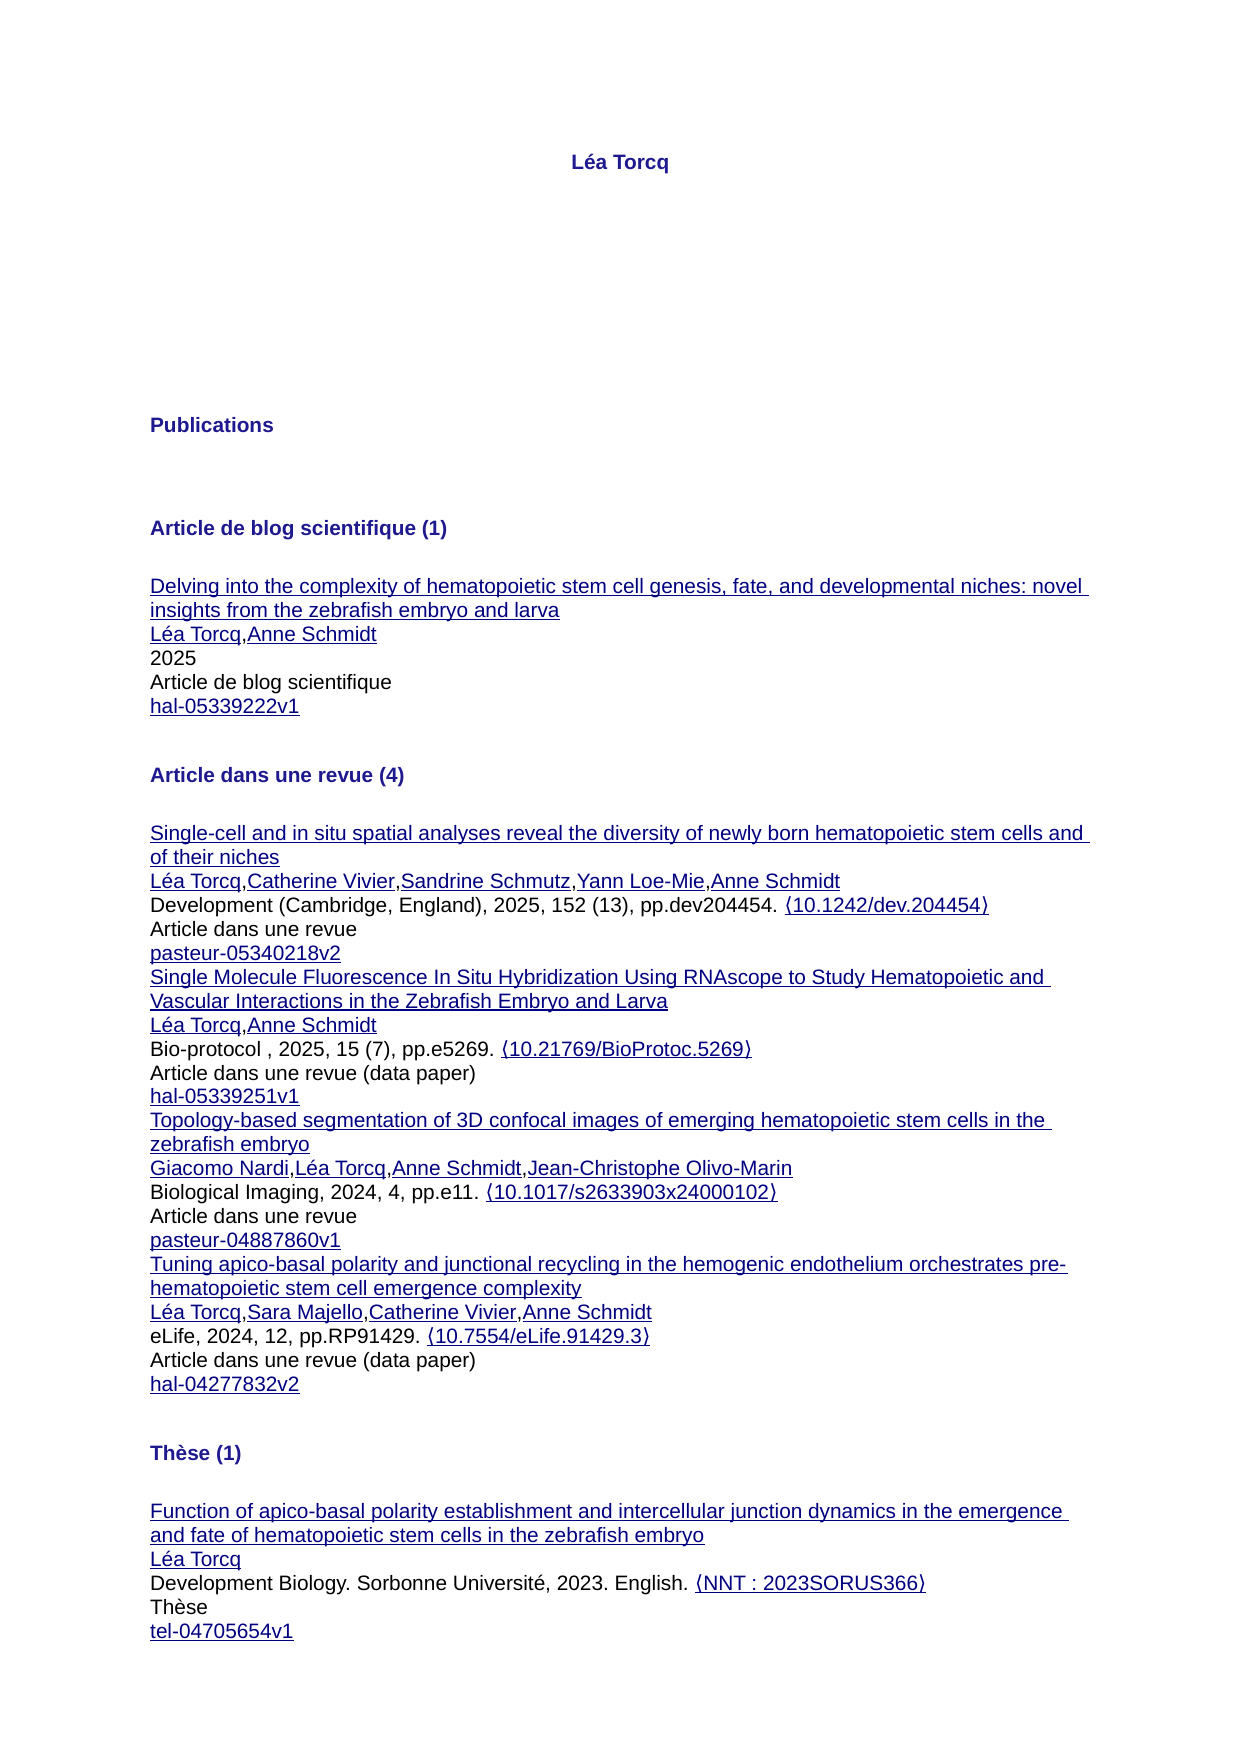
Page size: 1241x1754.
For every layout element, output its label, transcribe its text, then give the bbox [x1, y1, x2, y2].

table_header Delving into the complexity of hematopoietic stem cell genesis, fate, and developmental niches: novel insights from the zebrafish embryo and larva Léa Torcq,Anne Schmidt 2025 Article de blog scientifique hal-05339222v1 [150, 574, 1090, 718]
subtitle Léa Torcq [150, 150, 1090, 174]
table_header Single-cell and in situ spatial analyses reveal the diversity of newly born hematopoietic stem cells and [150, 821, 1090, 842]
subtitle Thèse (1) [150, 1441, 1090, 1464]
table_cell Topology-based segmentation of 3D confocal images of emerging hematopoietic stem cells in the zebrafish embryo Giacomo Nardi,Léa Torcq,Anne Schmidt,Jean-Christophe Olivo-Marin Biological Imaging, 2024, 4, pp.e11. ⟨10.1017/s2633903x24000102⟩ Article dans une revue pasteur-04887860v1 [150, 1108, 1090, 1252]
table_cell Tuning apico-basal polarity and junctional recycling in the hemogenic endothelium orchestrates pre-hematopoietic stem cell emergence complexity Léa Torcq,Sara Majello,Catherine Vivier,Anne Schmidt eLife, 2024, 12, pp.RP91429. ⟨10.7554/eLife.91429.3⟩ Article dans une revue (data paper) hal-04277832v2 [150, 1252, 1090, 1396]
table_header of their niches Léa Torcq,Catherine Vivier,Sandrine Schmutz,Yann Loe-Mie,Anne Schmidt Development (Cambridge, England), 2025, 152 (13), pp.dev204454. ⟨10.1242/dev.204454⟩ Article dans une revue pasteur-05340218v2 [150, 843, 1090, 964]
subtitle Article dans une revue (4) [150, 762, 1090, 786]
table_cell Single Molecule Fluorescence In Situ Hybridization Using RNAscope to Study Hematopoietic and Vascular Interactions in the Zebrafish Embryo and Larva Léa Torcq,Anne Schmidt Bio-protocol , 2025, 15 (7), pp.e5269. ⟨10.21769/BioProtoc.5269⟩ Article dans une revue (data paper) hal-05339251v1 [150, 965, 1090, 1108]
table_header Function of apico-basal polarity establishment and intercellular junction dynamics in the emergence and fate of hematopoietic stem cells in the zebrafish embryo Léa Torcq Development Biology. Sorbonne Université, 2023. English. ⟨NNT : 2023SORUS366⟩ Thèse tel-04705654v1 [150, 1499, 1090, 1643]
subtitle Article de blog scientifique (1) [150, 516, 1090, 539]
subtitle Publications [150, 412, 1090, 436]
